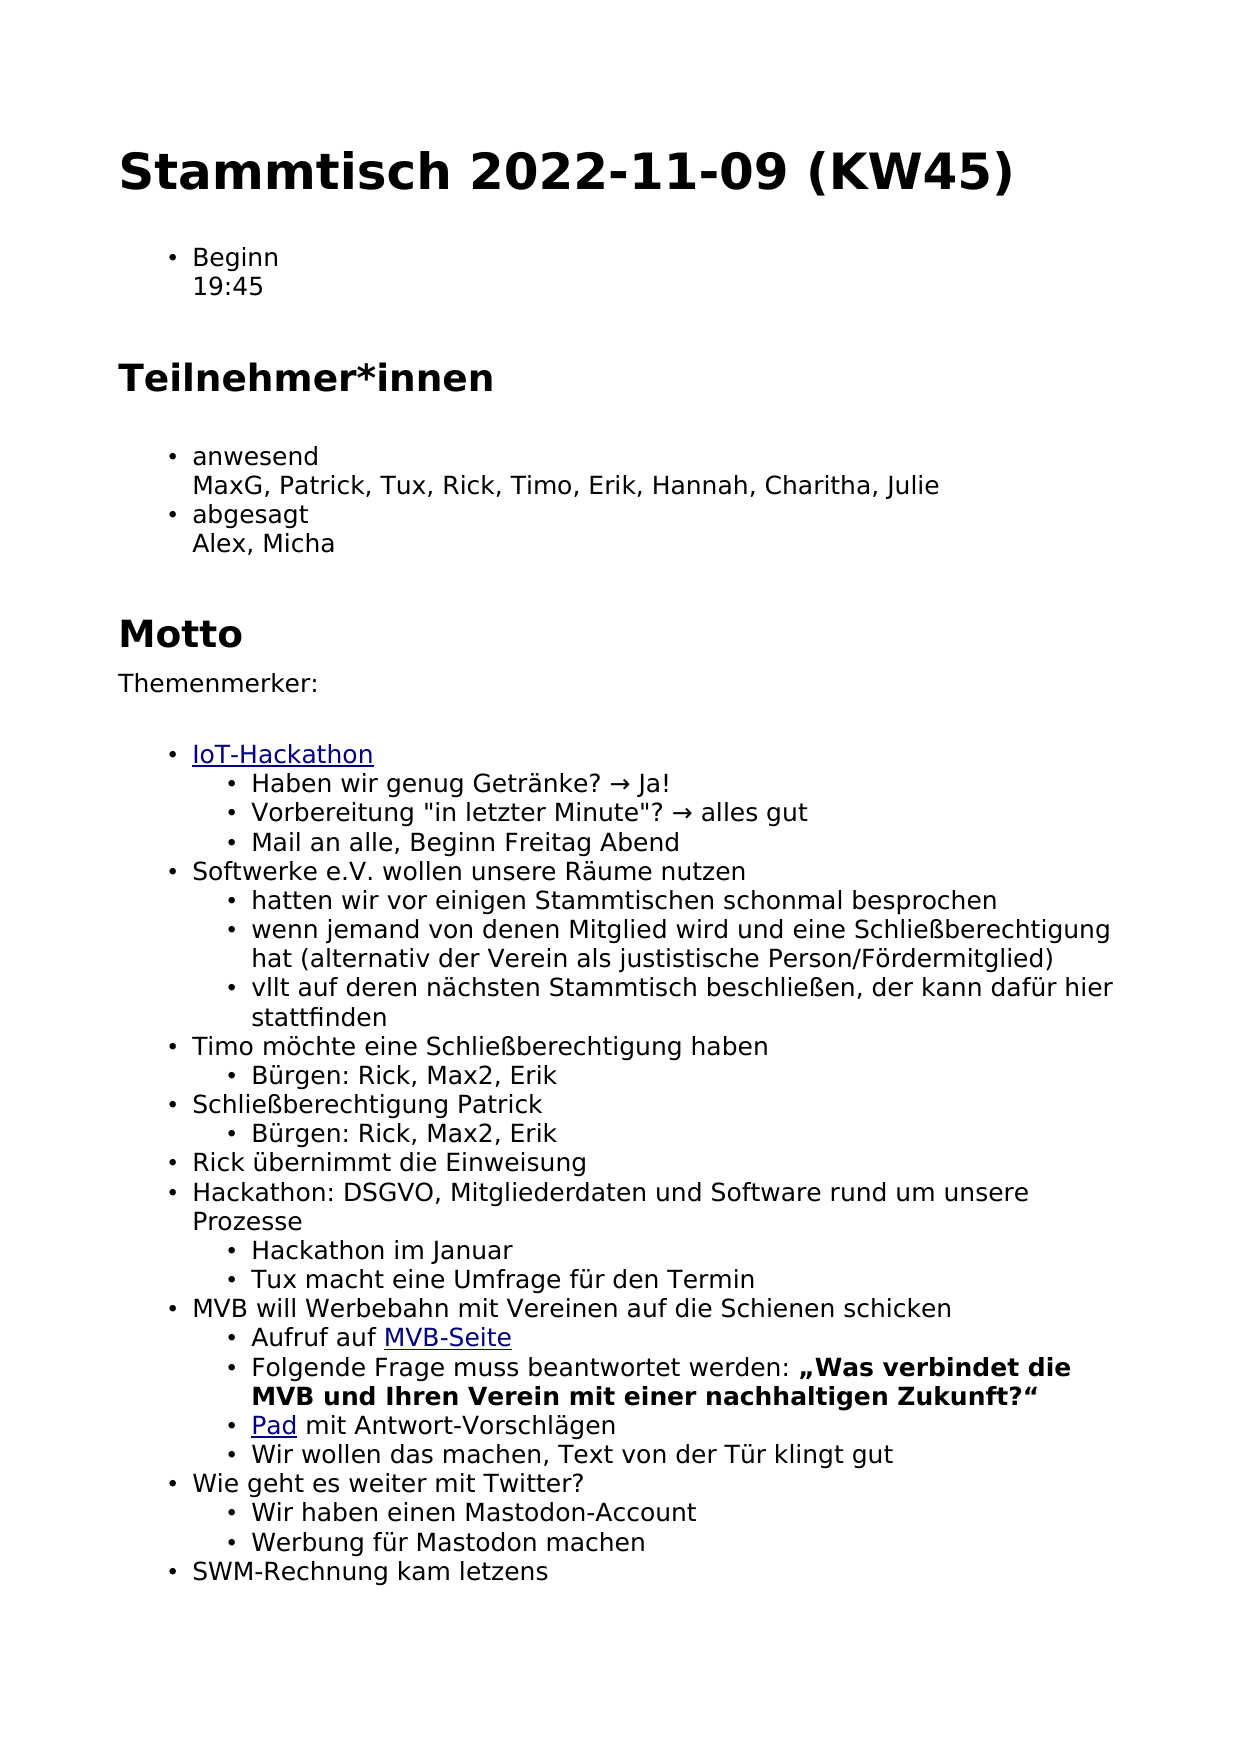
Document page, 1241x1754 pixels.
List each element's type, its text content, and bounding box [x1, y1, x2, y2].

list Schließberechtigung Patrick [177, 1090, 1122, 1119]
list Vorbereitung "in letzter Minute"? → alles gut [236, 798, 1122, 828]
list Timo möchte eine Schließberechtigung haben [177, 1032, 1122, 1061]
list vllt auf deren nächsten Stammtisch beschließen, der kann dafür hier stattfinden [236, 973, 1122, 1032]
list SWM-Rechnung kam letzens [177, 1557, 1122, 1586]
list Softwerke e.V. wollen unsere Räume nutzen [177, 857, 1122, 886]
list 19:45 [177, 272, 1122, 302]
list Aufruf auf MVB-Seite [236, 1323, 1122, 1353]
list Wie geht es weiter mit Twitter? [177, 1469, 1122, 1498]
list Folgende Frage muss beantwortet werden: „Was verbindet die MVB und Ihren Verein mit einer nachhaltigen Zukunft?“ [236, 1353, 1122, 1411]
list Hackathon im Januar [236, 1236, 1122, 1265]
list Wir wollen das machen, Text von der Tür klingt gut [236, 1440, 1122, 1469]
list IoT-Hackathon [177, 740, 1122, 769]
list Pad mit Antwort-Vorschlägen [236, 1411, 1122, 1440]
list Tux macht eine Umfrage für den Termin [236, 1265, 1122, 1294]
subtitle Stammtisch 2022-11-09 (KW45) [118, 143, 1122, 201]
list Werbung für Mastodon machen [236, 1528, 1122, 1557]
list Alex, Micha [177, 529, 1122, 558]
subtitle Motto [118, 613, 1122, 657]
list Mail an alle, Beginn Freitag Abend [236, 828, 1122, 857]
list Bürgen: Rick, Max2, Erik [236, 1119, 1122, 1148]
list Bürgen: Rick, Max2, Erik [236, 1061, 1122, 1090]
list anwesend [177, 442, 1122, 471]
list Haben wir genug Getränke? → Ja! [236, 769, 1122, 798]
list Rick übernimmt die Einweisung [177, 1148, 1122, 1178]
list Wir haben einen Mastodon-Account [236, 1498, 1122, 1528]
subtitle Teilnehmer*innen [118, 356, 1122, 400]
list Hackathon: DSGVO, Mitgliederdaten und Software rund um unsere Prozesse [177, 1178, 1122, 1236]
list MaxG, Patrick, Tux, Rick, Timo, Erik, Hannah, Charitha, Julie [177, 471, 1122, 500]
list MVB will Werbebahn mit Vereinen auf die Schienen schicken [177, 1294, 1122, 1323]
text Themenmerker: [118, 669, 1122, 698]
list abgesagt [177, 500, 1122, 529]
list wenn jemand von denen Mitglied wird und eine Schließberechtigung hat (alternativ der Verein als justistische Person/Fördermitglied) [236, 915, 1122, 973]
list Beginn [177, 243, 1122, 272]
list hatten wir vor einigen Stammtischen schonmal besprochen [236, 886, 1122, 915]
